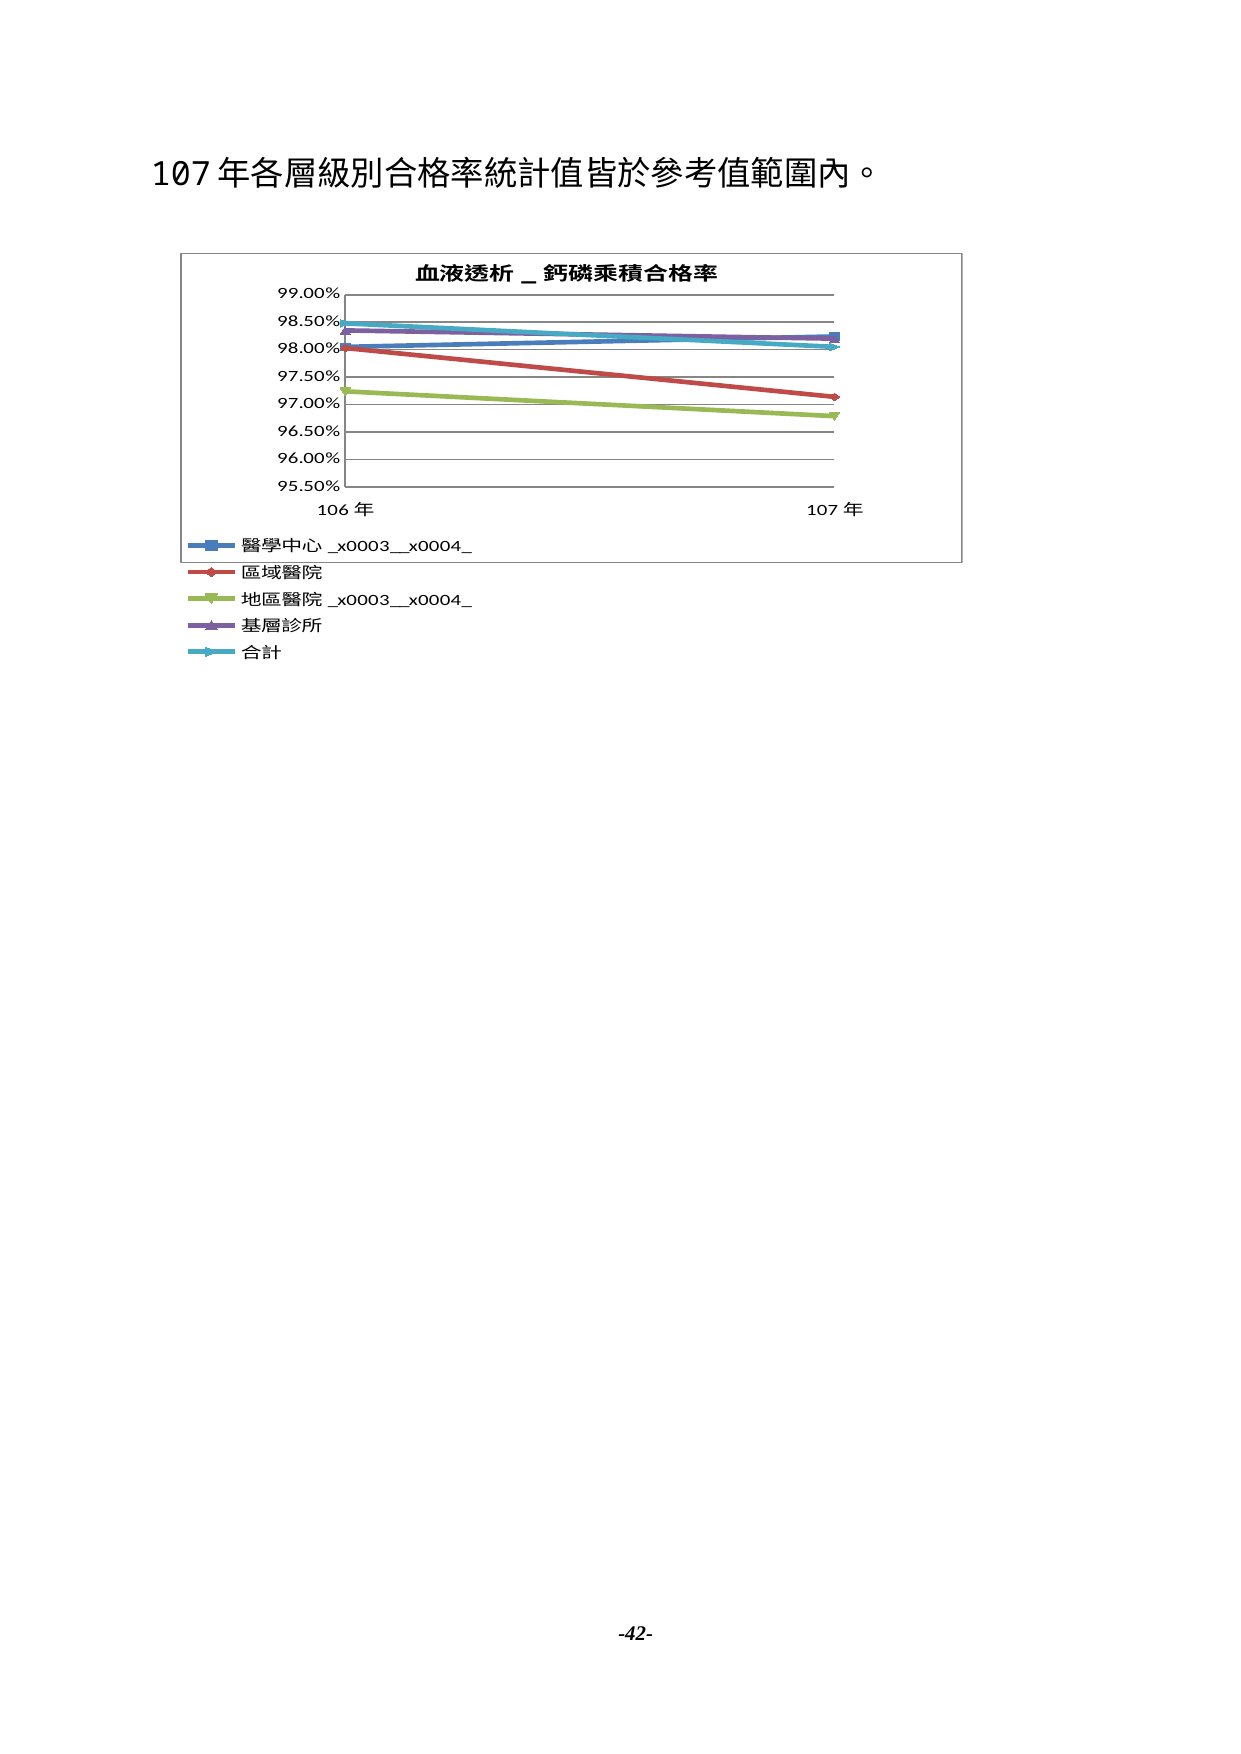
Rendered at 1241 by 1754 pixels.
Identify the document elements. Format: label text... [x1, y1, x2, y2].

text 107年各層級別合格率統計值皆於參考值範圍內。 [136, 147, 1137, 195]
